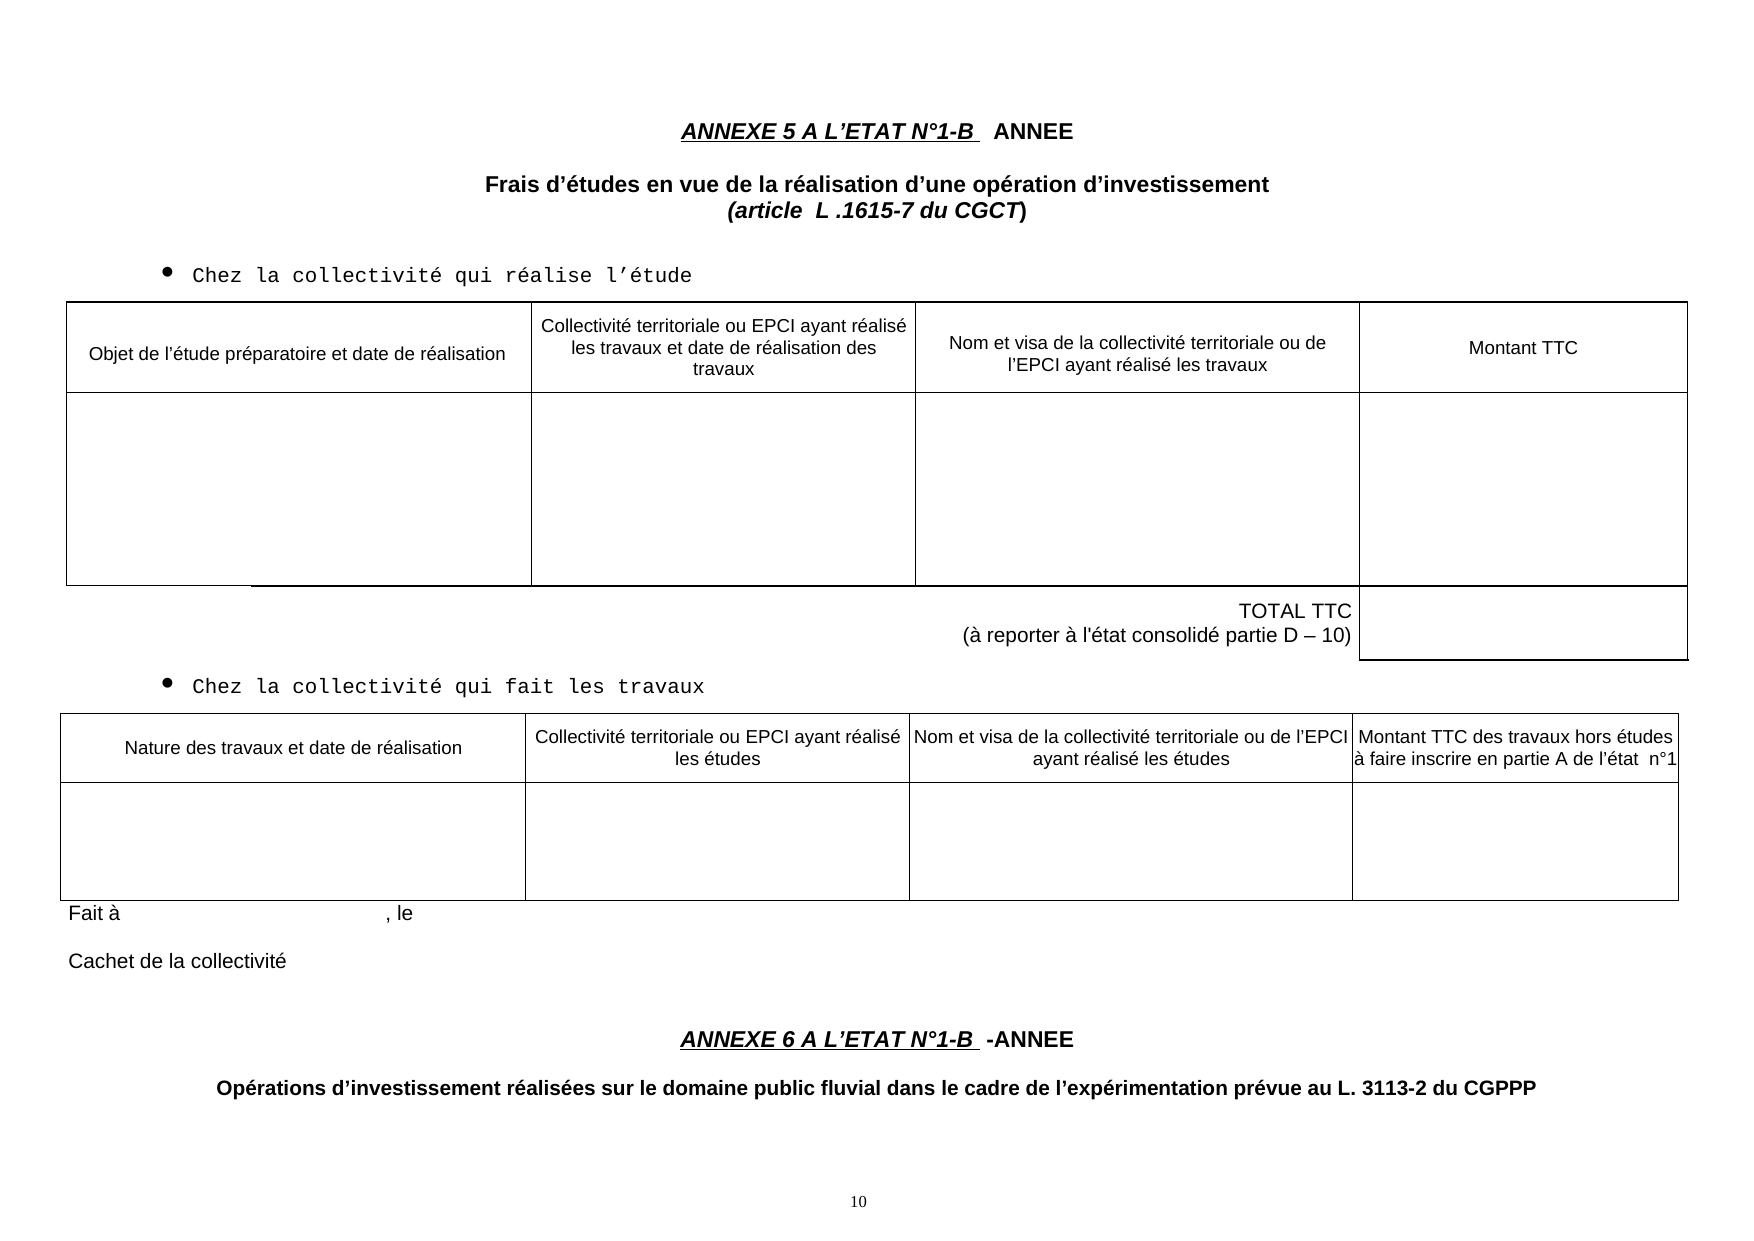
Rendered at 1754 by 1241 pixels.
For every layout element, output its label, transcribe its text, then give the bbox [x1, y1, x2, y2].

table_cell [916, 393, 1359, 585]
table_cell [1353, 783, 1678, 900]
table_cell TOTAL TTC (à reporter à l'état consolidé partie D – 10) [251, 587, 1359, 659]
table_header Montant TTC des travaux hors études à faire inscrire en partie A de l’état n°1 [1353, 714, 1678, 782]
table_header Collectivité territoriale ou EPCI ayant réalisé les travaux et date de réalisation des travaux [532, 303, 915, 392]
table_cell [67, 393, 531, 585]
table_cell [526, 783, 909, 900]
table_cell [61, 783, 525, 900]
table_cell [1360, 393, 1687, 585]
text Frais d’études en vue de la réalisation d’une opération d’investissement [148, 171, 1606, 197]
table_header Collectivité territoriale ou EPCI ayant réalisé les études [526, 714, 909, 782]
table_cell Fait à , le [61, 900, 1693, 925]
text Opérations d’investissement réalisées sur le domaine public fluvial dans le cadre de l’expérimentation prévue au L. 3113-2 du CGPPP [148, 1076, 1606, 1100]
text ANNEXE 5 A L’ETAT N°1-B ANNEE [148, 118, 1606, 144]
table_header Montant TTC [1360, 303, 1687, 392]
text (article L .1615-7 du CGCT) [148, 197, 1606, 223]
table_cell [910, 783, 1352, 900]
text ANNEXE 6 A L’ETAT N°1-B -ANNEE [148, 1026, 1606, 1052]
table_header Nom et visa de la collectivité territoriale ou de l’EPCI ayant réalisé les études [910, 714, 1352, 782]
table_cell [1360, 587, 1687, 659]
list Chez la collectivité qui réalise l’étude [162, 262, 1606, 289]
table_cell [66, 586, 251, 659]
table_header Nom et visa de la collectivité territoriale ou de l’EPCI ayant réalisé les travaux [916, 303, 1359, 392]
table_header Nature des travaux et date de réalisation [61, 714, 525, 782]
list Chez la collectivité qui fait les travaux [162, 673, 1606, 700]
table_header Objet de l’étude préparatoire et date de réalisation [67, 303, 531, 392]
table_cell Cachet de la collectivité [61, 925, 1693, 973]
table_cell [1679, 782, 1693, 900]
table_cell [532, 393, 915, 585]
table_header [1679, 713, 1693, 782]
